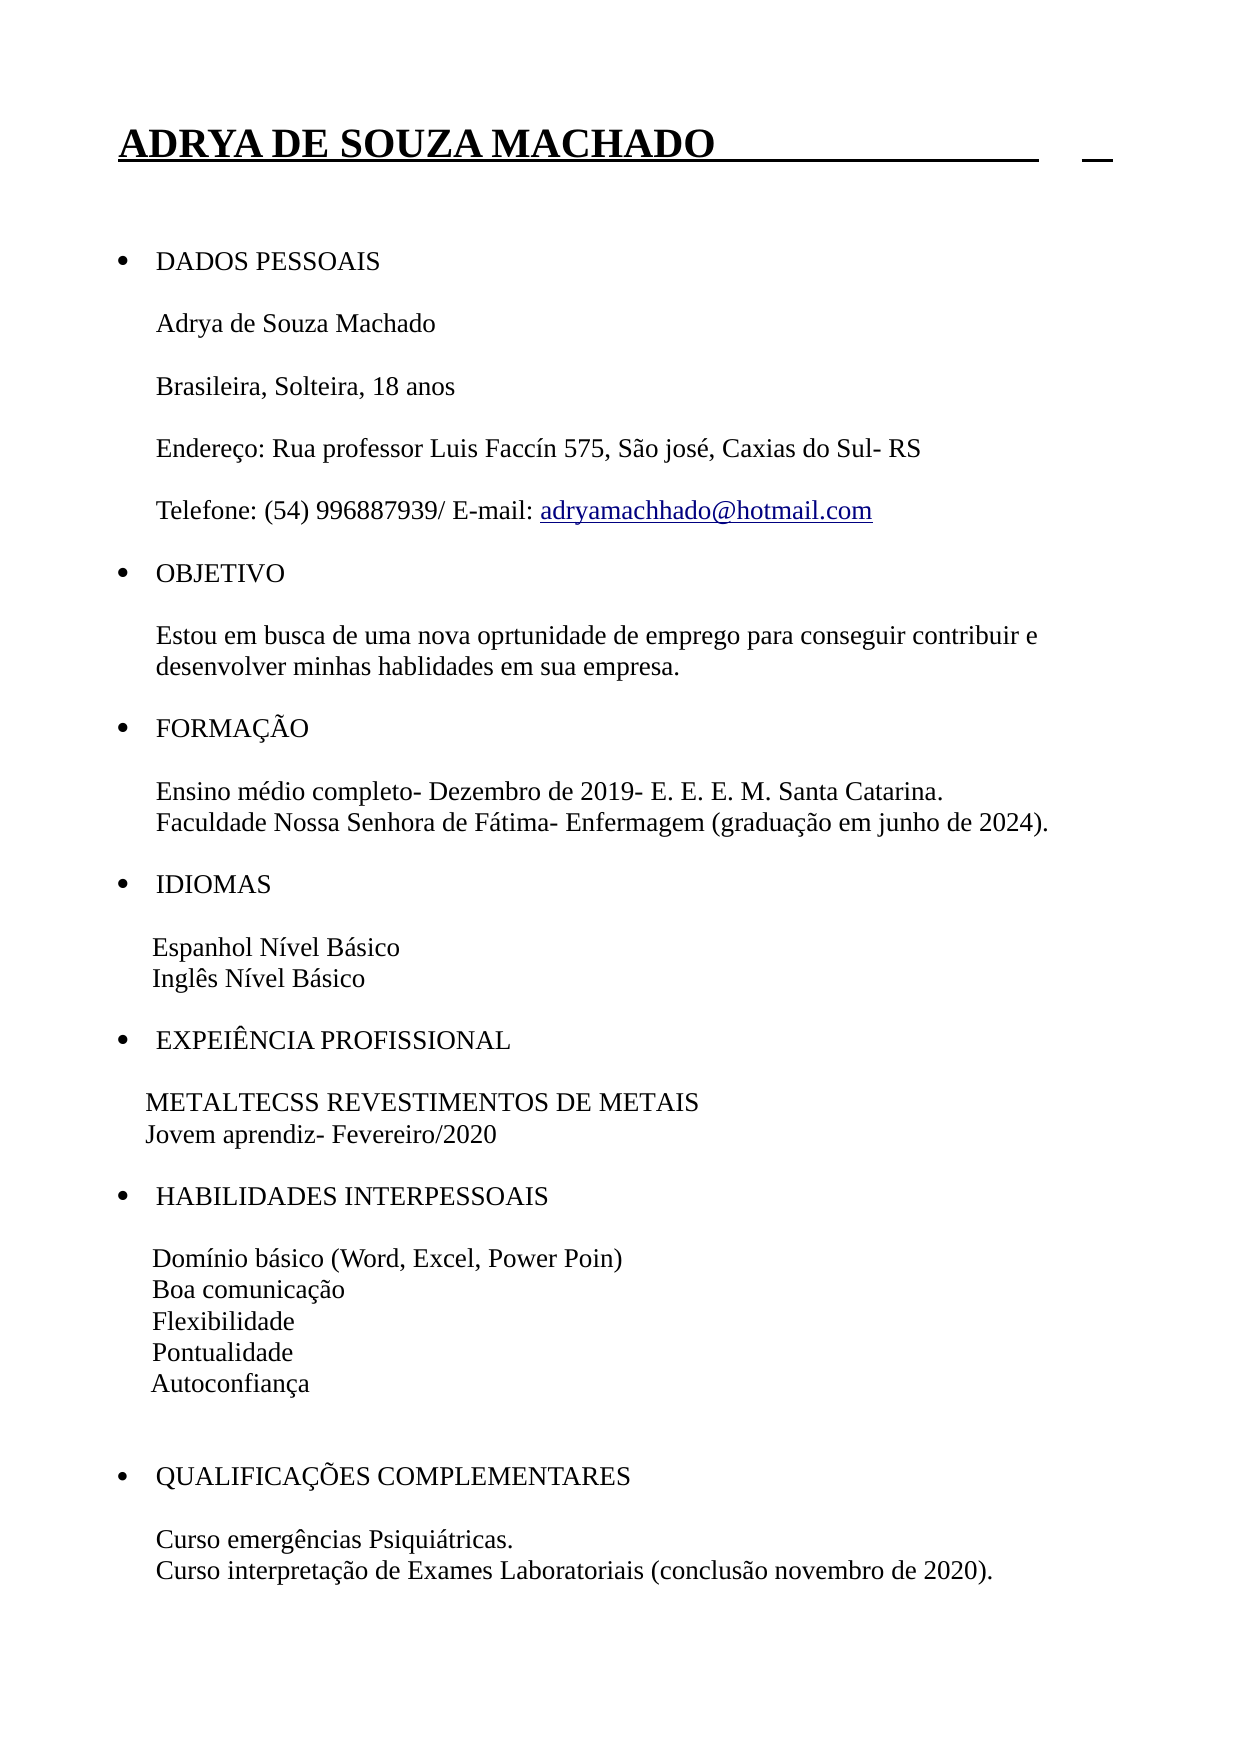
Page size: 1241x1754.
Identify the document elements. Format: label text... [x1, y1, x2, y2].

text Flexibilidade [118, 1305, 1122, 1336]
text Espanhol Nível Básico [118, 931, 1122, 962]
text ADRYA DE SOUZA MACHADO O [118, 118, 1122, 166]
list EXPEIÊNCIA PROFISSIONAL [118, 1024, 1122, 1055]
text Adrya de Souza Machado [156, 307, 1122, 339]
text Endereço: Rua professor Luis Faccín 575, São josé, Caxias do Sul- RS [156, 432, 1122, 463]
text Curso interpretação de Exames Laboratoriais (conclusão novembro de 2020). [156, 1554, 1122, 1585]
list DADOS PESSOAIS [118, 245, 1122, 276]
text Inglês Nível Básico [118, 962, 1122, 993]
text Telefone: (54) 996887939/ E-mail: adryamachhado@hotmail.com [156, 494, 1122, 526]
text Domínio básico (Word, Excel, Power Poin) [118, 1242, 1122, 1273]
text Autoconfiança [118, 1367, 1122, 1398]
subtitle Jovem aprendiz- Fevereiro/2020 [118, 1118, 1122, 1149]
text Curso emergências Psiquiátricas. [156, 1523, 1122, 1554]
text Pontualidade [118, 1336, 1122, 1367]
text Brasileira, Solteira, 18 anos [156, 370, 1122, 401]
list IDIOMAS [118, 868, 1122, 899]
subtitle METALTECSS REVESTIMENTOS DE METAIS [118, 1087, 1122, 1118]
list HABILIDADES INTERPESSOAIS [118, 1180, 1122, 1211]
list QUALIFICAÇÕES COMPLEMENTARES [118, 1460, 1122, 1492]
list OBJETIVO [118, 557, 1122, 588]
text Boa comunicação [118, 1273, 1122, 1305]
text Ensino médio completo- Dezembro de 2019- E. E. E. M. Santa Catarina. [156, 775, 1122, 806]
text Faculdade Nossa Senhora de Fátima- Enfermagem (graduação em junho de 2024). [156, 806, 1122, 837]
text Estou em busca de uma nova oprtunidade de emprego para conseguir contribuir e desenvolver minhas hablidades em sua empresa. [156, 619, 1122, 681]
list FORMAÇÃO [118, 712, 1122, 744]
